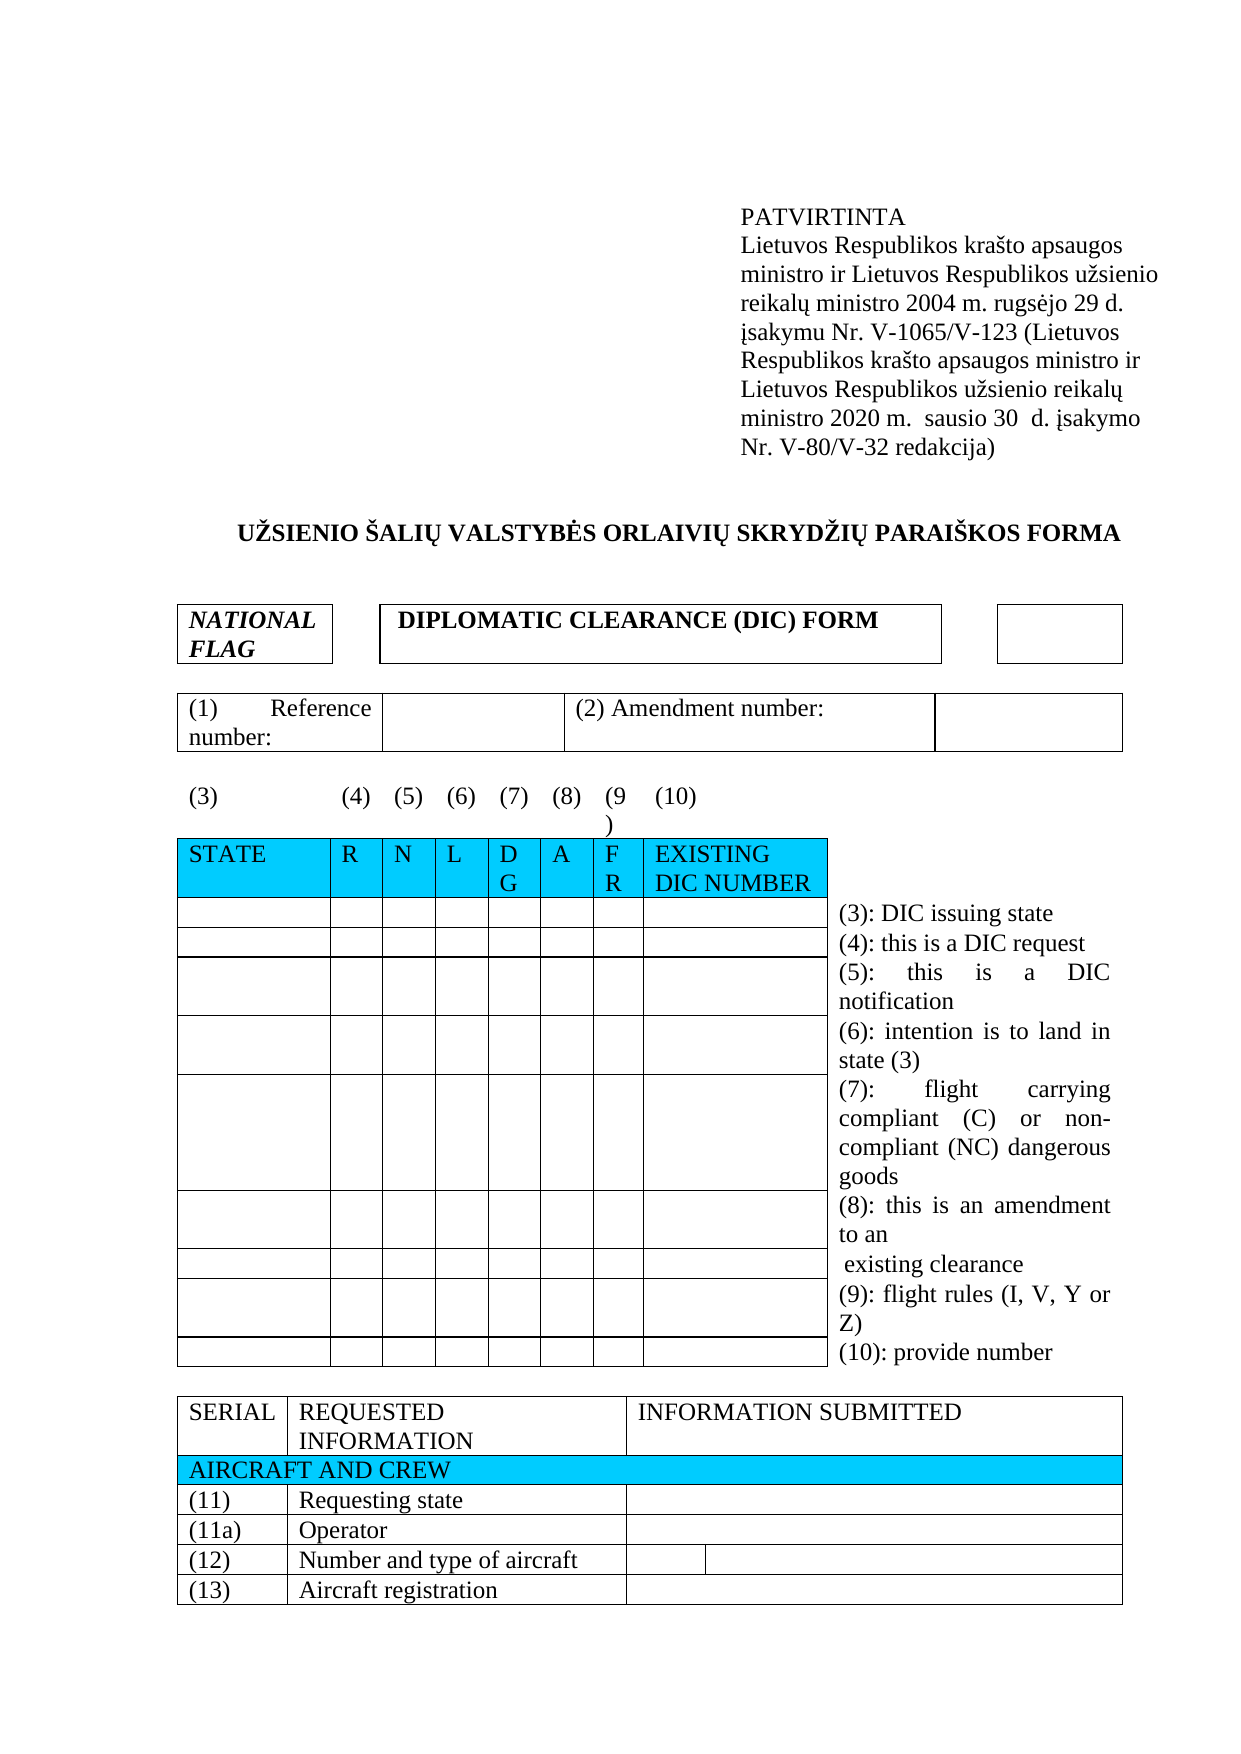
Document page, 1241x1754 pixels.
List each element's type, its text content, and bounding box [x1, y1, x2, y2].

table_cell [436, 1191, 488, 1248]
table_cell [489, 928, 540, 956]
table_cell [594, 898, 643, 927]
table_header [828, 781, 1122, 838]
table_cell [331, 1075, 382, 1189]
table_cell [489, 1191, 540, 1248]
text reikalų ministro 2004 m. rugsėjo 29 d. [312, 288, 1181, 317]
table_cell [541, 1249, 593, 1278]
table_cell DG [489, 839, 540, 897]
table_header (8) [541, 781, 594, 838]
table_cell [436, 1279, 488, 1336]
table_cell FR [594, 839, 643, 897]
table_cell [331, 1191, 382, 1248]
table_cell [331, 1249, 382, 1278]
table_cell [436, 1075, 488, 1189]
table_cell [594, 1075, 643, 1189]
table_cell [178, 898, 330, 927]
table_cell [541, 1016, 593, 1073]
table_cell [541, 1075, 593, 1189]
table_header (5) [383, 781, 435, 838]
table_cell [594, 1279, 643, 1336]
table_cell [644, 1338, 827, 1366]
table_cell [541, 1279, 593, 1336]
table_cell [489, 1249, 540, 1278]
table_cell [594, 1191, 643, 1248]
table_cell [178, 928, 330, 956]
table_cell A [541, 839, 593, 897]
table_cell [644, 928, 827, 956]
table_cell [436, 958, 488, 1015]
table_cell [541, 958, 593, 1015]
table_cell [627, 1545, 705, 1574]
table_header INFORMATION SUBMITTED [627, 1397, 1122, 1454]
table_header [942, 604, 997, 663]
table_cell Number and type of aircraft [288, 1545, 626, 1574]
table_cell [594, 1016, 643, 1073]
table_cell (11a) [178, 1515, 287, 1544]
table_cell AIRCRAFT AND CREW [178, 1456, 1122, 1484]
table_cell (12) [178, 1545, 287, 1574]
table_cell [644, 958, 827, 1015]
table_cell [541, 1191, 593, 1248]
table_cell [331, 958, 382, 1015]
table_cell Requesting state [288, 1485, 626, 1514]
text Nr. V-80/V-32 redakcija) [312, 432, 1181, 460]
table_header (6) [435, 781, 488, 838]
table_cell [178, 1016, 330, 1073]
table_cell (10): provide number [828, 1336, 1122, 1366]
table_header DIPLOMATIC CLEARANCE (DIC) FORM [381, 605, 941, 663]
text įsakymu Nr. V-1065/V-123 (Lietuvos [312, 317, 1181, 345]
table_cell [489, 1016, 540, 1073]
table_cell [828, 838, 1122, 897]
table_header [333, 604, 379, 663]
table_cell (13) [178, 1575, 287, 1603]
table_cell [1018, 1575, 1122, 1603]
table_cell Aircraft registration [288, 1575, 626, 1603]
table_cell [489, 1279, 540, 1336]
table_cell [594, 958, 643, 1015]
table_cell [383, 898, 435, 927]
table_cell [644, 1279, 827, 1336]
table_cell [331, 898, 382, 927]
text Lietuvos Respublikos užsienio reikalų [312, 374, 1181, 403]
table_cell [383, 1191, 435, 1248]
table_header (1) Reference number: [178, 694, 382, 751]
table_cell [644, 1249, 827, 1278]
table_header (7) [488, 781, 541, 838]
table_cell STATE [178, 839, 330, 897]
table_cell [331, 1338, 382, 1366]
table_cell L [436, 839, 488, 897]
table_cell [489, 898, 540, 927]
table_cell [594, 1249, 643, 1278]
table_cell [178, 1338, 330, 1366]
table_cell (3): DIC issuing state [828, 897, 1122, 927]
table_cell [644, 898, 827, 927]
table_header REQUESTED INFORMATION [288, 1397, 626, 1454]
table_cell [644, 1016, 827, 1073]
table_cell (9): flight rules (I, V, Y or Z) [828, 1278, 1122, 1336]
table_cell [594, 1338, 643, 1366]
table_header (9) [594, 781, 643, 838]
table_cell [383, 928, 435, 956]
table_cell [627, 1515, 1122, 1544]
table_cell [436, 1249, 488, 1278]
table_cell [383, 1016, 435, 1073]
table_header [936, 694, 1122, 751]
table_cell [541, 928, 593, 956]
table_cell [331, 1279, 382, 1336]
table_cell [541, 1338, 593, 1366]
table_cell (4): this is a DIC request [828, 927, 1122, 956]
table_cell [383, 1249, 435, 1278]
table_cell [627, 1485, 1122, 1514]
table_header (2) Amendment number: [565, 694, 934, 751]
table_cell [178, 1249, 330, 1278]
table_cell [178, 1075, 330, 1189]
table_header NATIONAL FLAG [178, 605, 332, 663]
table_cell [331, 928, 382, 956]
text UŽSIENIO ŠALIŲ VALSTYBĖS ORLAIVIŲ SKRYDŽIŲ PARAIŠKOS FORMA [177, 518, 1181, 547]
table_cell [436, 1338, 488, 1366]
table_cell [627, 1575, 1018, 1603]
table_cell R [331, 839, 382, 897]
table_header [998, 605, 1122, 663]
table_cell existing clearance [828, 1248, 1122, 1278]
table_cell [383, 958, 435, 1015]
table_cell [178, 958, 330, 1015]
table_header [383, 694, 564, 751]
text ministro 2020 m. sausio 30 d. įsakymo [312, 403, 1181, 432]
table_cell N [383, 839, 435, 897]
table_cell [644, 1191, 827, 1248]
table_cell [706, 1545, 1122, 1574]
text Respublikos krašto apsaugos ministro ir [312, 345, 1181, 374]
table_cell [178, 1191, 330, 1248]
table_cell EXISTING DIC NUMBER [644, 839, 827, 897]
table_cell [383, 1338, 435, 1366]
table_cell [594, 928, 643, 956]
table_cell (11) [178, 1485, 287, 1514]
text PATVIRTINTA [605, 202, 1181, 230]
table_cell [436, 928, 488, 956]
table_cell (5): this is a DIC notification [828, 956, 1122, 1015]
table_cell [644, 1075, 827, 1189]
table_cell [178, 1279, 330, 1336]
table_cell (8): this is an amendment to an [828, 1190, 1122, 1248]
table_header SERIAL [178, 1397, 287, 1454]
table_cell (7): flight carrying compliant (C) or non-compliant (NC) dangerous goods [828, 1074, 1122, 1189]
table_cell [489, 958, 540, 1015]
table_cell [489, 1075, 540, 1189]
table_cell [383, 1075, 435, 1189]
table_cell [383, 1279, 435, 1336]
text Lietuvos Respublikos krašto apsaugos [312, 230, 1181, 259]
table_header (4) [330, 781, 383, 838]
table_header (3) [177, 781, 330, 838]
text ministro ir Lietuvos Respublikos užsienio [312, 259, 1181, 288]
table_cell [436, 1016, 488, 1073]
table_cell [436, 898, 488, 927]
table_cell [331, 1016, 382, 1073]
table_header (10) [644, 781, 827, 838]
table_cell [541, 898, 593, 927]
table_cell (6): intention is to land in state (3) [828, 1015, 1122, 1073]
table_cell [489, 1338, 540, 1366]
table_cell Operator [288, 1515, 626, 1544]
